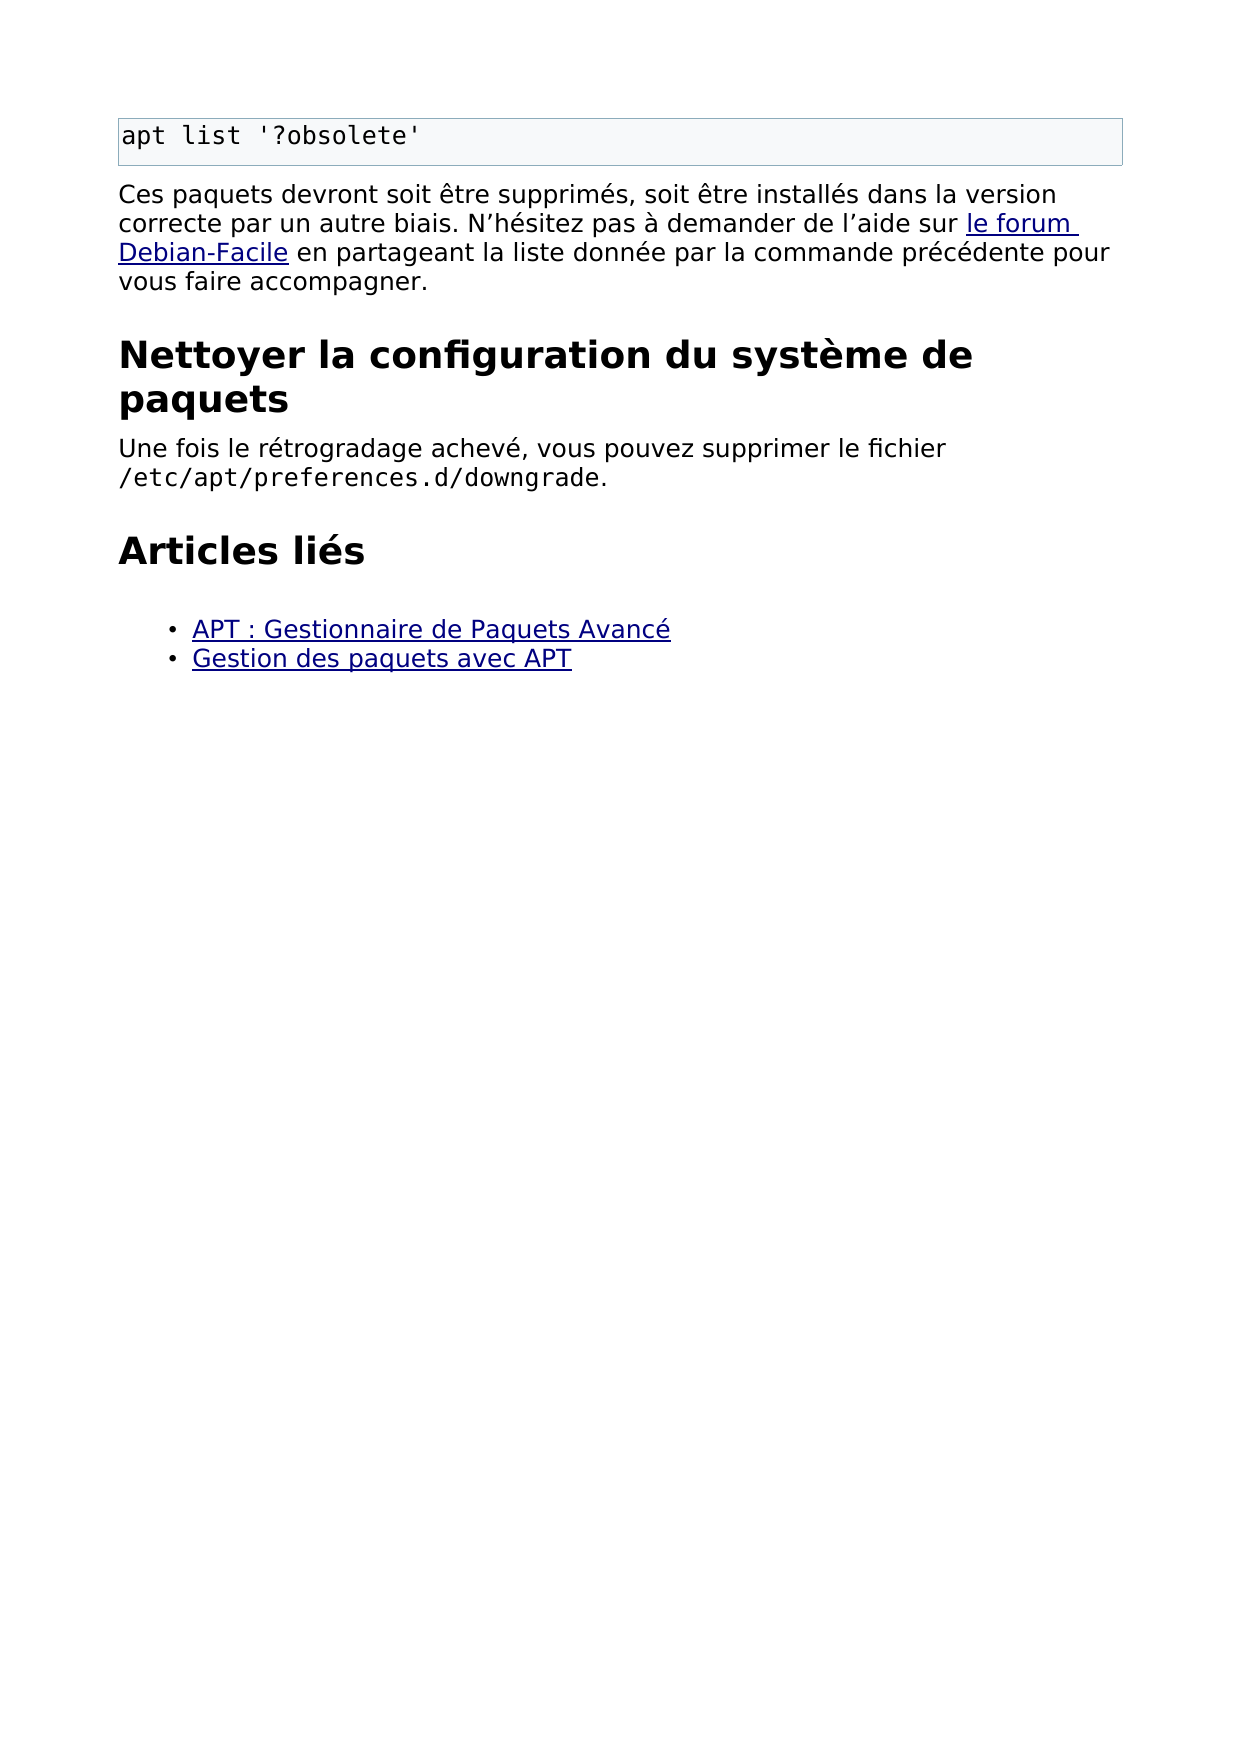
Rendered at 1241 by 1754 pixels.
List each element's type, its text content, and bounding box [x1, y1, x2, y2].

subtitle Articles liés [118, 530, 1122, 573]
subtitle Nettoyer la configuration du système de paquets [118, 334, 1122, 421]
list Gestion des paquets avec APT [177, 644, 1122, 674]
text Une fois le rétrogradage achevé, vous pouvez supprimer le fichier /etc/apt/preferences.d/downgrade. [118, 434, 1122, 492]
text Ces paquets devront soit être supprimés, soit être installés dans la version correcte par un autre biais. N’hésitez pas à demander de l’aide sur le forum Debian-Facile en partageant la liste donnée par la commande précédente pour vous faire accompagner. [118, 180, 1122, 297]
table_header apt list '?obsolete' [119, 119, 1122, 165]
list APT : Gestionnaire de Paquets Avancé [177, 615, 1122, 644]
